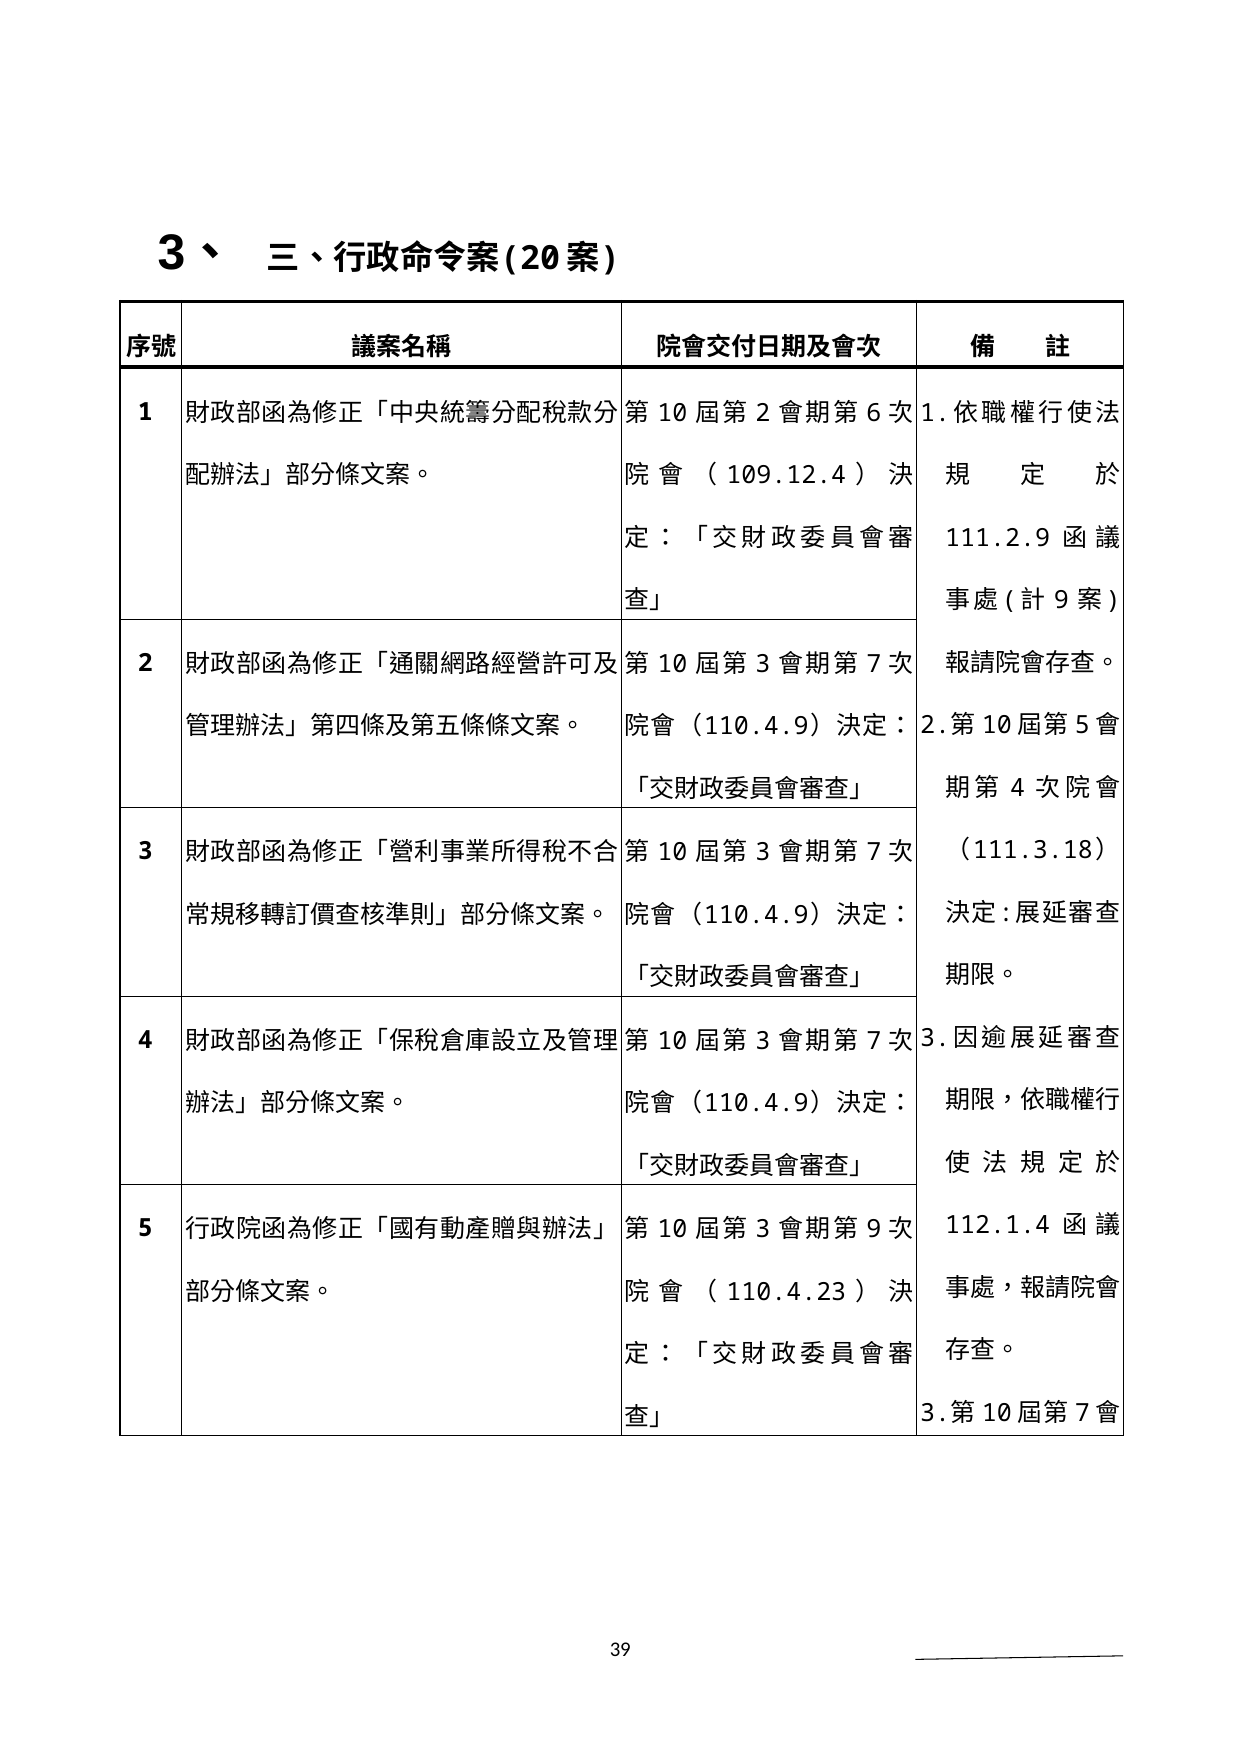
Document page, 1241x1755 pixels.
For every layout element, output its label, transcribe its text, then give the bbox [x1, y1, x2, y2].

table_cell 1.依職權行使法規定於111.2.9函議事處(計9案)報請院會存查。 2.第10屆第5會期第4次院會（111.3.18）決定:展延審查期限。 3.因逾展延審查期限，依職權行使法規定於112.1.4函議事處，報請院會存查。 3.第10屆第7會 [917, 369, 1123, 1435]
table_header 序號 [121, 303, 181, 365]
table_cell 第10屆第3會期第7次院會（110.4.9）決定：「交財政委員會審查」 [622, 997, 916, 1184]
table_cell 第10屆第3會期第9次院會（110.4.23）決定：「交財政委員會審查」 [622, 1185, 916, 1435]
table_cell [121, 808, 181, 996]
table_cell 行政院函為修正「國有動產贈與辦法」部分條文案。 [182, 1185, 621, 1435]
subtitle 三、行政命令案(20案) [157, 175, 1120, 300]
table_cell 財政部函為修正「保稅倉庫設立及管理辦法」部分條文案。 [182, 997, 621, 1184]
table_header 院會交付日期及會次 [622, 303, 916, 365]
table_cell 第10屆第3會期第7次院會（110.4.9）決定：「交財政委員會審查」 [622, 620, 916, 807]
table_header 備 註 [917, 303, 1123, 365]
table_cell [121, 997, 181, 1184]
table_cell 財政部函為修正「通關網路經營許可及管理辦法」第四條及第五條條文案。 [182, 620, 621, 807]
table_header 議案名稱 [182, 303, 621, 365]
table_cell 第10屆第3會期第7次院會（110.4.9）決定：「交財政委員會審查」 [622, 808, 916, 996]
table_cell 財政部函為修正「營利事業所得稅不合常規移轉訂價查核準則」部分條文案。 [182, 808, 621, 996]
table_cell [121, 1185, 181, 1435]
table_cell [121, 620, 181, 807]
table_cell 第10屆第2會期第6次院會（109.12.4）決定：「交財政委員會審查」 [622, 369, 916, 618]
table_cell [121, 369, 181, 618]
table_cell 財政部函為修正「中央統籌分配稅款分配辦法」部分條文案。 [182, 369, 621, 618]
